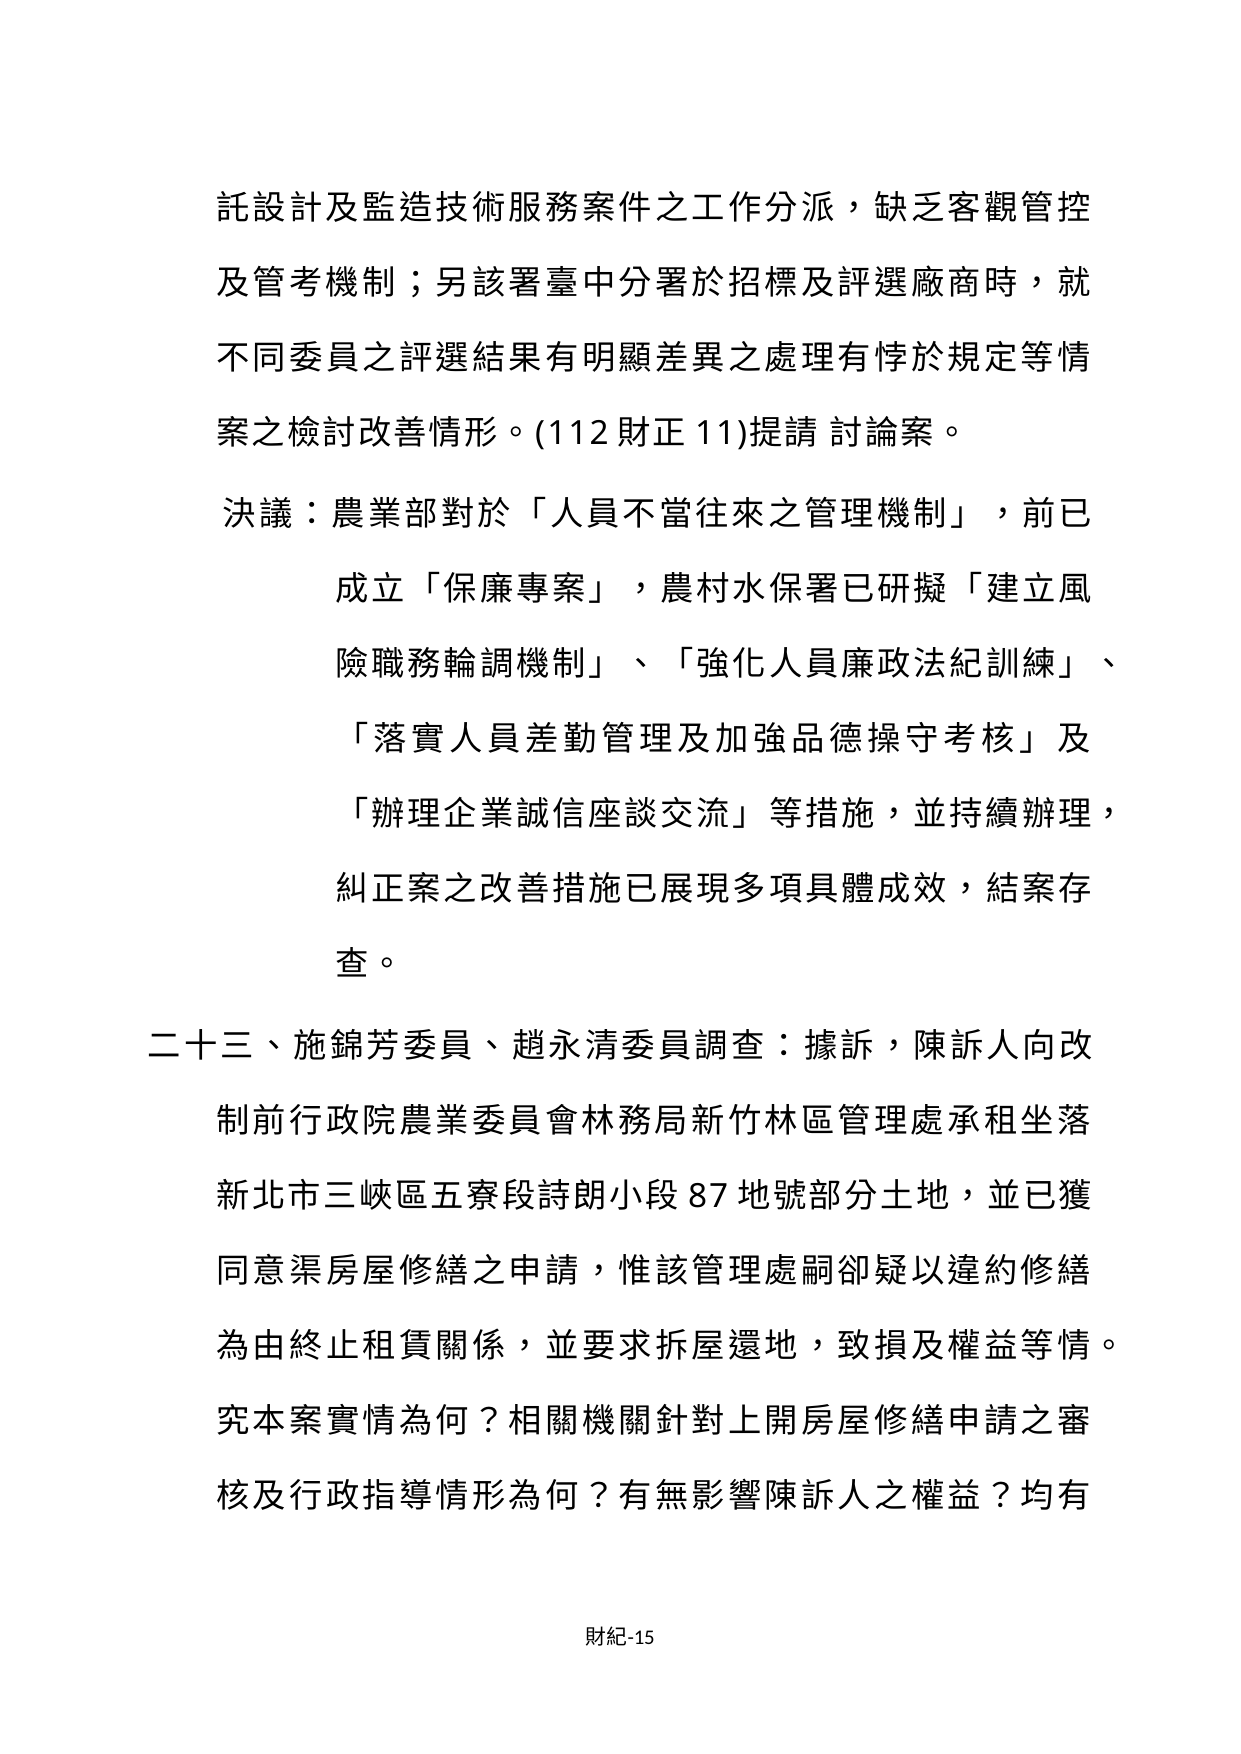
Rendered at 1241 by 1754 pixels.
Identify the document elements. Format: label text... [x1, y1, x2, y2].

text 託設計及監造技術服務案件之工作分派，缺乏客觀管控及管考機制；另該署臺中分署於招標及評選廠商時，就不同委員之評選結果有明顯差異之處理有悖於規定等情案之檢討改善情形。(112財正11)提請 討論案。 [139, 166, 1101, 470]
text 決議：農業部對於「人員不當往來之管理機制」，前已成立「保廉專案」，農村水保署已研擬「建立風險職務輪調機制」、「強化人員廉政法紀訓練」、「落實人員差勤管理及加強品德操守考核」及「辦理企業誠信座談交流」等措施，並持續辦理，糾正案之改善措施已展現多項具體成效，結案存查。 [214, 472, 1101, 1001]
text 二十三、施錦芳委員、趙永清委員調查：據訴，陳訴人向改制前行政院農業委員會林務局新竹林區管理處承租坐落新北市三峽區五寮段詩朗小段87地號部分土地，並已獲同意渠房屋修繕之申請，惟該管理處嗣卻疑以違約修繕為由終止租賃關係，並要求拆屋還地，致損及權益等情。究本案實情為何？相關機關針對上開房屋修繕申請之審核及行政指導情形為何？有無影響陳訴人之權益？均有深入瞭解之必要調查報告。提請 討論案。 [139, 1003, 1101, 1532]
